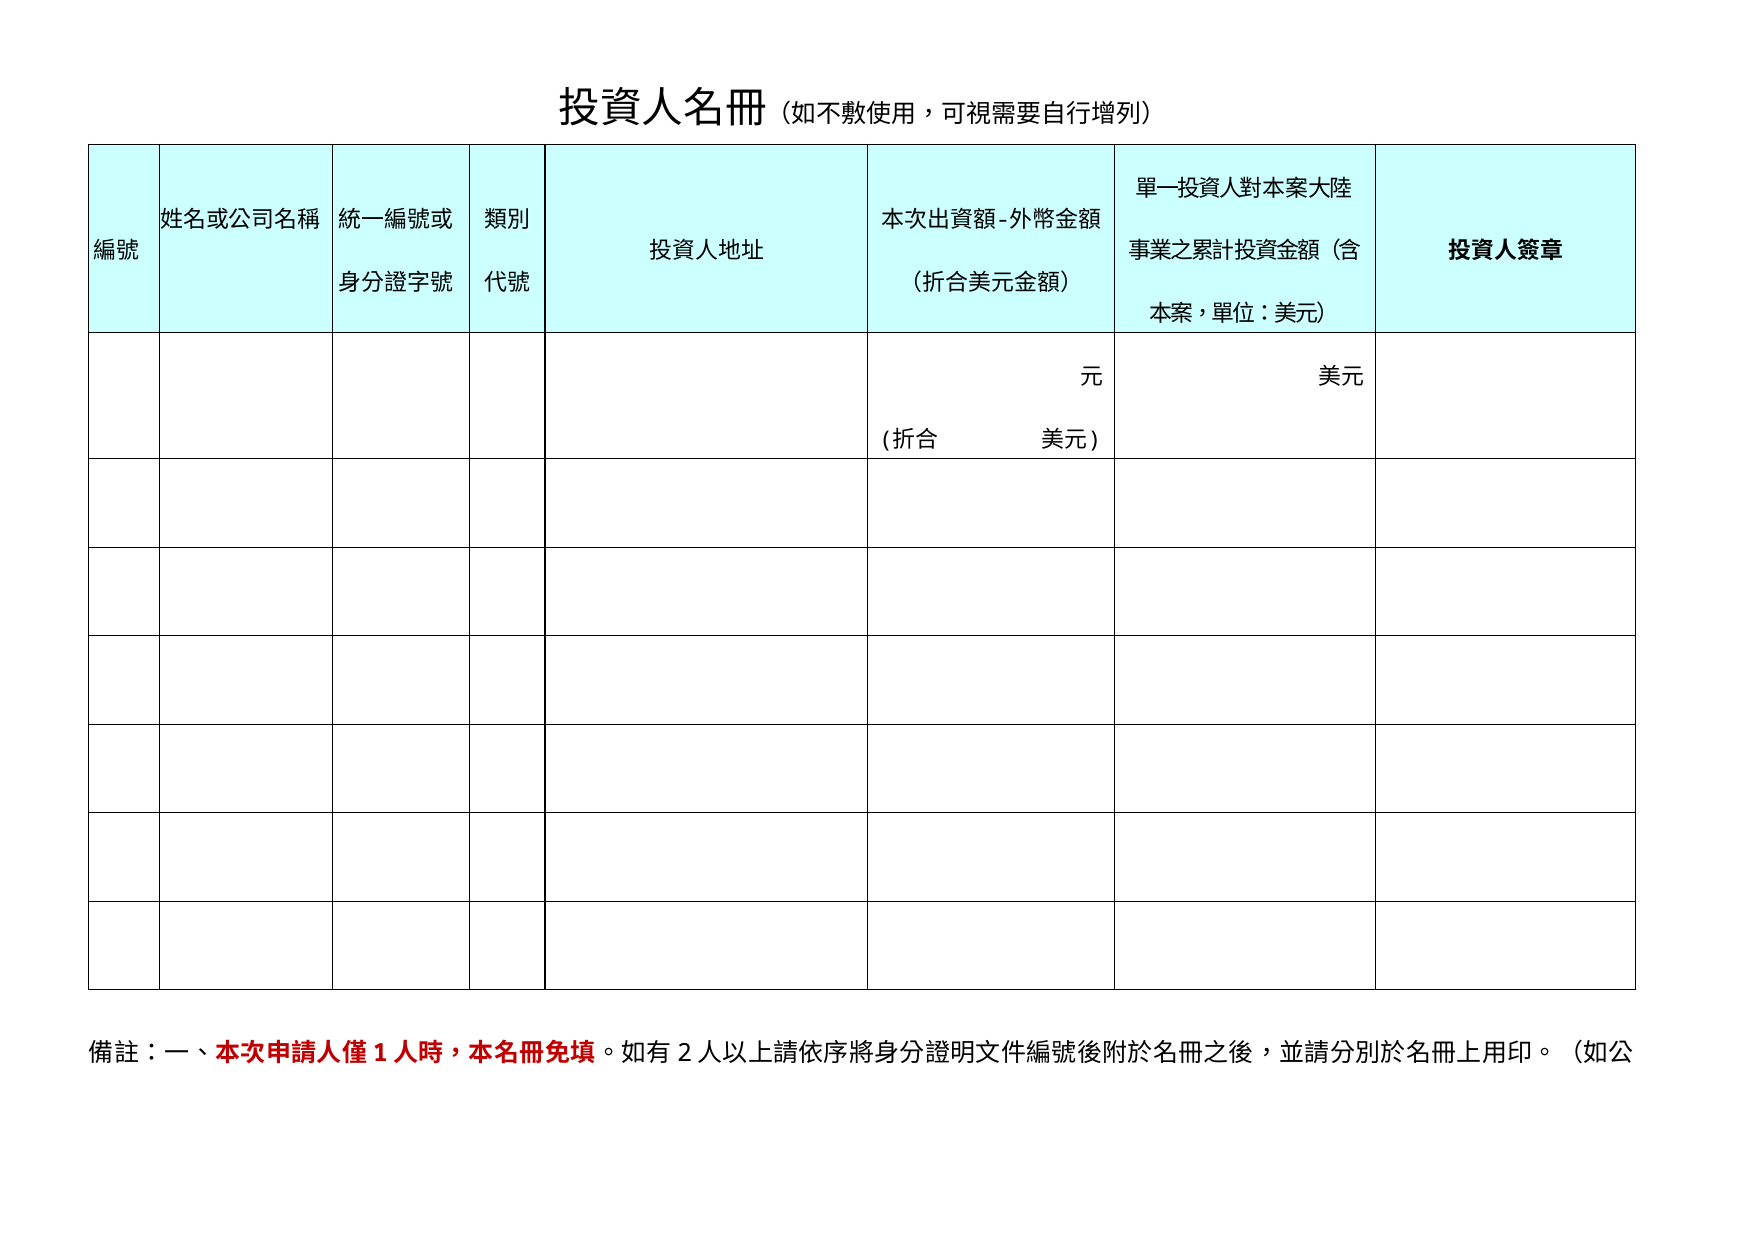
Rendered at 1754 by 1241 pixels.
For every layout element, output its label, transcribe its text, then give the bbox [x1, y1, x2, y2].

table_cell [868, 548, 1114, 635]
table_cell [470, 813, 544, 901]
table_cell [333, 333, 469, 458]
table_cell [1115, 813, 1375, 901]
table_cell [546, 459, 867, 547]
table_cell [1376, 636, 1635, 724]
table_cell [333, 813, 469, 901]
table_cell [1115, 459, 1375, 547]
table_cell [1376, 459, 1635, 547]
table_cell [546, 813, 867, 901]
table_cell [89, 548, 159, 635]
table_cell [868, 636, 1114, 724]
table_cell [868, 725, 1114, 812]
text 投資人名冊（如不敷使用，可視需要自行增列） [88, 62, 1636, 125]
table_cell [333, 725, 469, 812]
table_cell [333, 902, 469, 989]
table_header 統一編號或身分證字號 [333, 145, 469, 332]
table_cell [160, 813, 332, 901]
table_cell [160, 636, 332, 724]
table_cell [470, 333, 544, 458]
table_cell [868, 902, 1114, 989]
table_cell [546, 548, 867, 635]
table_cell [1376, 333, 1635, 458]
table_cell [89, 725, 159, 812]
table_cell [160, 902, 332, 989]
table_header 編號 [89, 145, 159, 332]
table_header 類別代號 [470, 145, 544, 332]
table_cell [470, 725, 544, 812]
table_header 單一投資人對本案大陸事業之累計投資金額（含本案，單位：美元） [1115, 145, 1375, 332]
table_cell 美元 [1115, 333, 1375, 458]
table_cell [333, 636, 469, 724]
table_cell 元 (折合 美元) [868, 333, 1114, 458]
table_cell [470, 636, 544, 724]
table_header 投資人簽章 [1376, 145, 1635, 332]
table_cell [89, 459, 159, 547]
table_cell [470, 902, 544, 989]
table_cell [868, 459, 1114, 547]
table_header 投資人地址 [546, 145, 867, 332]
table_cell [868, 813, 1114, 901]
table_cell [89, 333, 159, 458]
table_cell [470, 548, 544, 635]
table_cell [1115, 902, 1375, 989]
table_cell [470, 459, 544, 547]
table_cell [1376, 548, 1635, 635]
table_cell [546, 902, 867, 989]
table_cell [546, 725, 867, 812]
table_header 姓名或公司名稱 [160, 145, 332, 332]
table_cell [1115, 636, 1375, 724]
table_cell [89, 636, 159, 724]
table_header 本次出資額-外幣金額 （折合美元金額） [868, 145, 1114, 332]
text 備註：一、本次申請人僅1人時，本名冊免填。如有2人以上請依序將身分證明文件編號後附於名冊之後，並請分別於名冊上用印。（如公 [89, 1009, 1636, 1072]
table_cell [333, 548, 469, 635]
table_cell [1115, 725, 1375, 812]
table_cell [1376, 725, 1635, 812]
table_cell [333, 459, 469, 547]
table_cell [160, 548, 332, 635]
table_cell [546, 333, 867, 458]
table_cell [1115, 548, 1375, 635]
table_cell [89, 813, 159, 901]
table_cell [160, 333, 332, 458]
table_cell [546, 636, 867, 724]
table_cell [1376, 813, 1635, 901]
table_cell [89, 902, 159, 989]
table_cell [160, 459, 332, 547]
table_cell [1376, 902, 1635, 989]
table_cell [160, 725, 332, 812]
